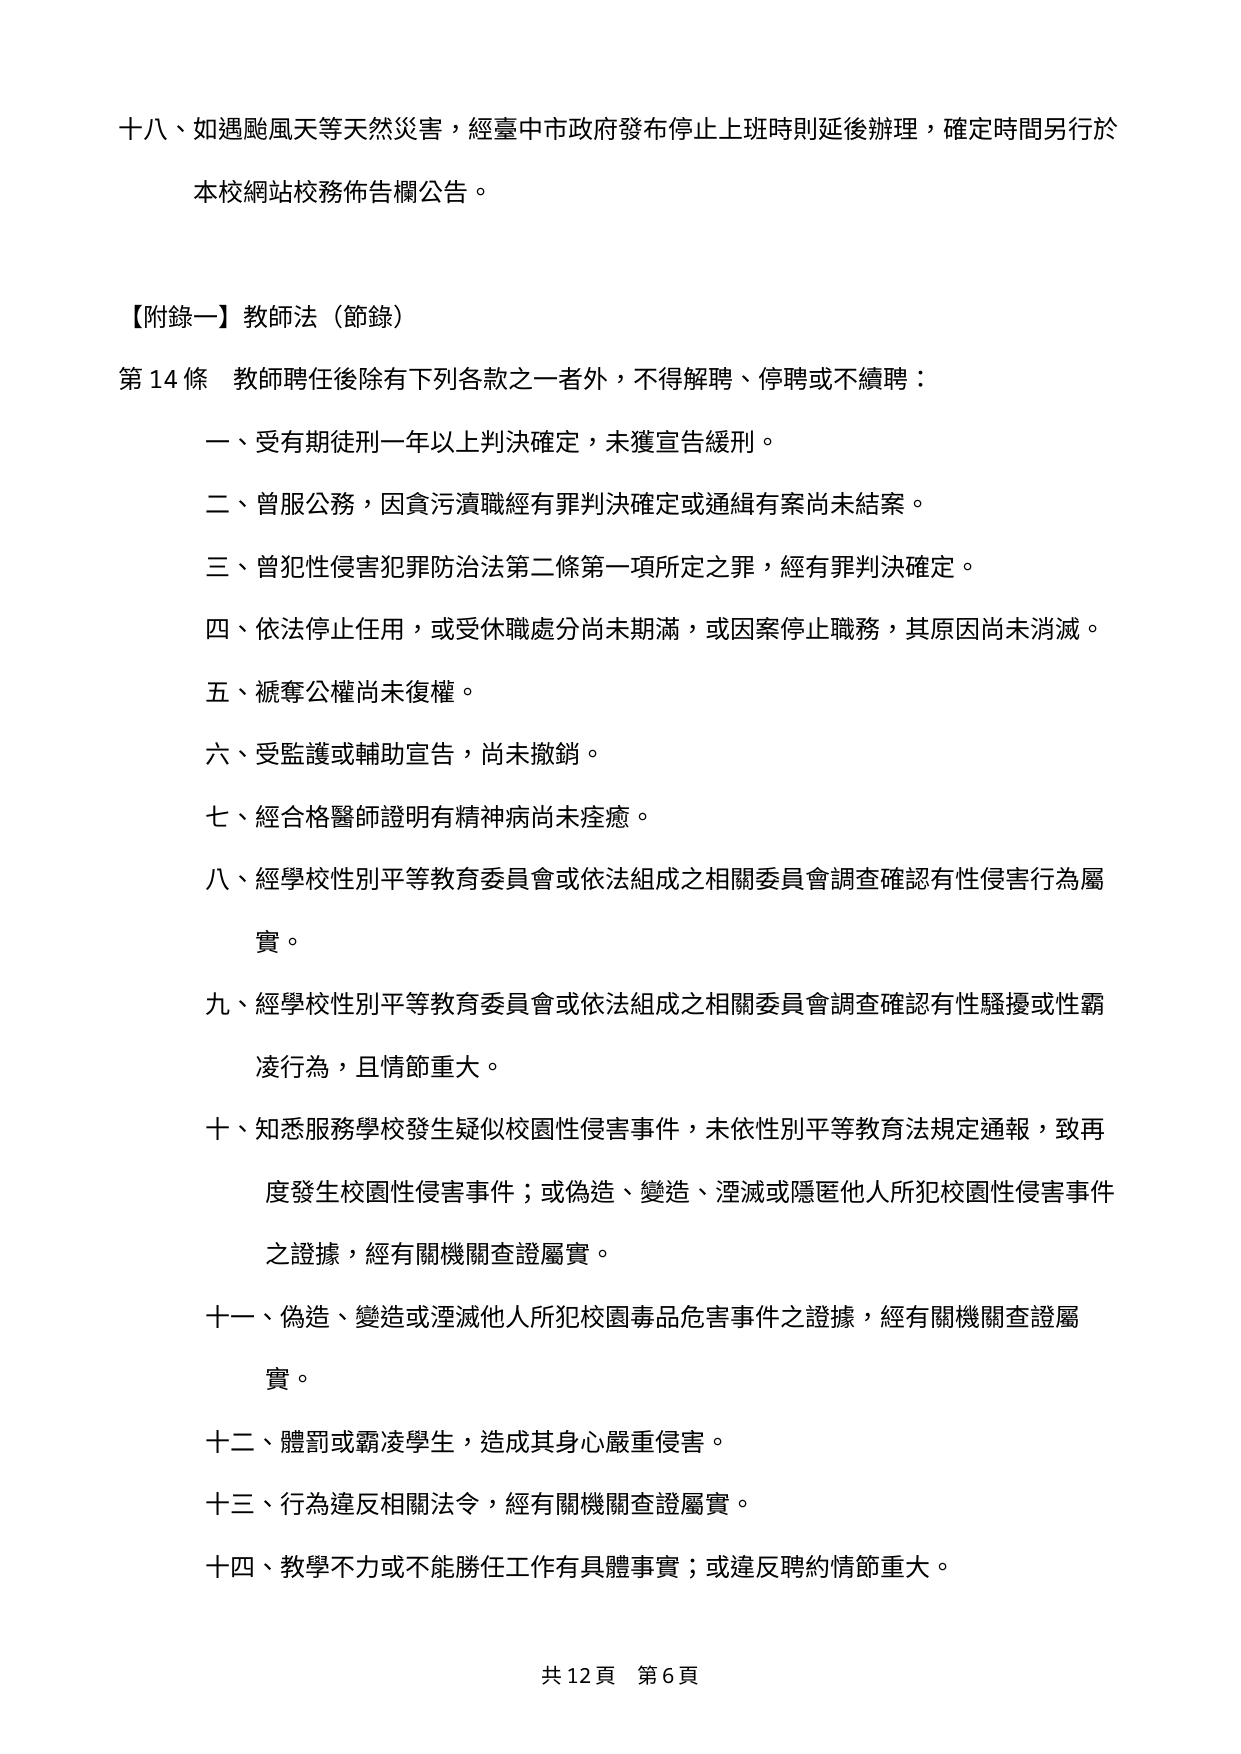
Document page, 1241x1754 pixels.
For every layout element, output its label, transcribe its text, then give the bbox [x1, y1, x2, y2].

text 九、經學校性別平等教育委員會或依法組成之相關委員會調查確認有性騷擾或性霸凌行為，且情節重大。 [206, 961, 1122, 1086]
text 實。 [118, 1336, 1122, 1398]
text 八、經學校性別平等教育委員會或依法組成之相關委員會調查確認有性侵害行為屬實。 [206, 836, 1122, 961]
text 六、受監護或輔助宣告，尚未撤銷。 [118, 711, 1122, 773]
text 十八、如遇颱風天等天然災害，經臺中市政府發布停止上班時則延後辦理，確定時間另行於本校網站校務佈告欄公告。 [118, 86, 1122, 211]
text 度發生校園性侵害事件；或偽造、變造、湮滅或隱匿他人所犯校園性侵害事件 [143, 1148, 1122, 1211]
text 七、經合格醫師證明有精神病尚未痊癒。 [118, 773, 1122, 836]
text 一、受有期徒刑一年以上判決確定，未獲宣告緩刑。 [118, 398, 1122, 461]
text 五、褫奪公權尚未復權。 [118, 648, 1122, 711]
text 三、曾犯性侵害犯罪防治法第二條第一項所定之罪，經有罪判決確定。 [118, 523, 1122, 586]
text 十一、偽造、變造或湮滅他人所犯校園毒品危害事件之證據，經有關機關查證屬 [118, 1273, 1122, 1336]
text 之證據，經有關機關查證屬實。 [143, 1211, 1122, 1273]
text 十、知悉服務學校發生疑似校園性侵害事件，未依性別平等教育法規定通報，致再 [143, 1086, 1122, 1148]
text 十三、行為違反相關法令，經有關機關查證屬實。 [118, 1461, 1122, 1523]
text 十四、教學不力或不能勝任工作有具體事實；或違反聘約情節重大。 [118, 1523, 1122, 1586]
text 【附錄一】教師法（節錄） [118, 273, 1122, 336]
text 四、依法停止任用，或受休職處分尚未期滿，或因案停止職務，其原因尚未消滅。 [118, 586, 1122, 648]
text 第14條 教師聘任後除有下列各款之一者外，不得解聘、停聘或不續聘： [118, 336, 1122, 398]
text 二、曾服公務，因貪污瀆職經有罪判決確定或通緝有案尚未結案。 [118, 461, 1122, 523]
text 十二、體罰或霸凌學生，造成其身心嚴重侵害。 [118, 1398, 1122, 1461]
